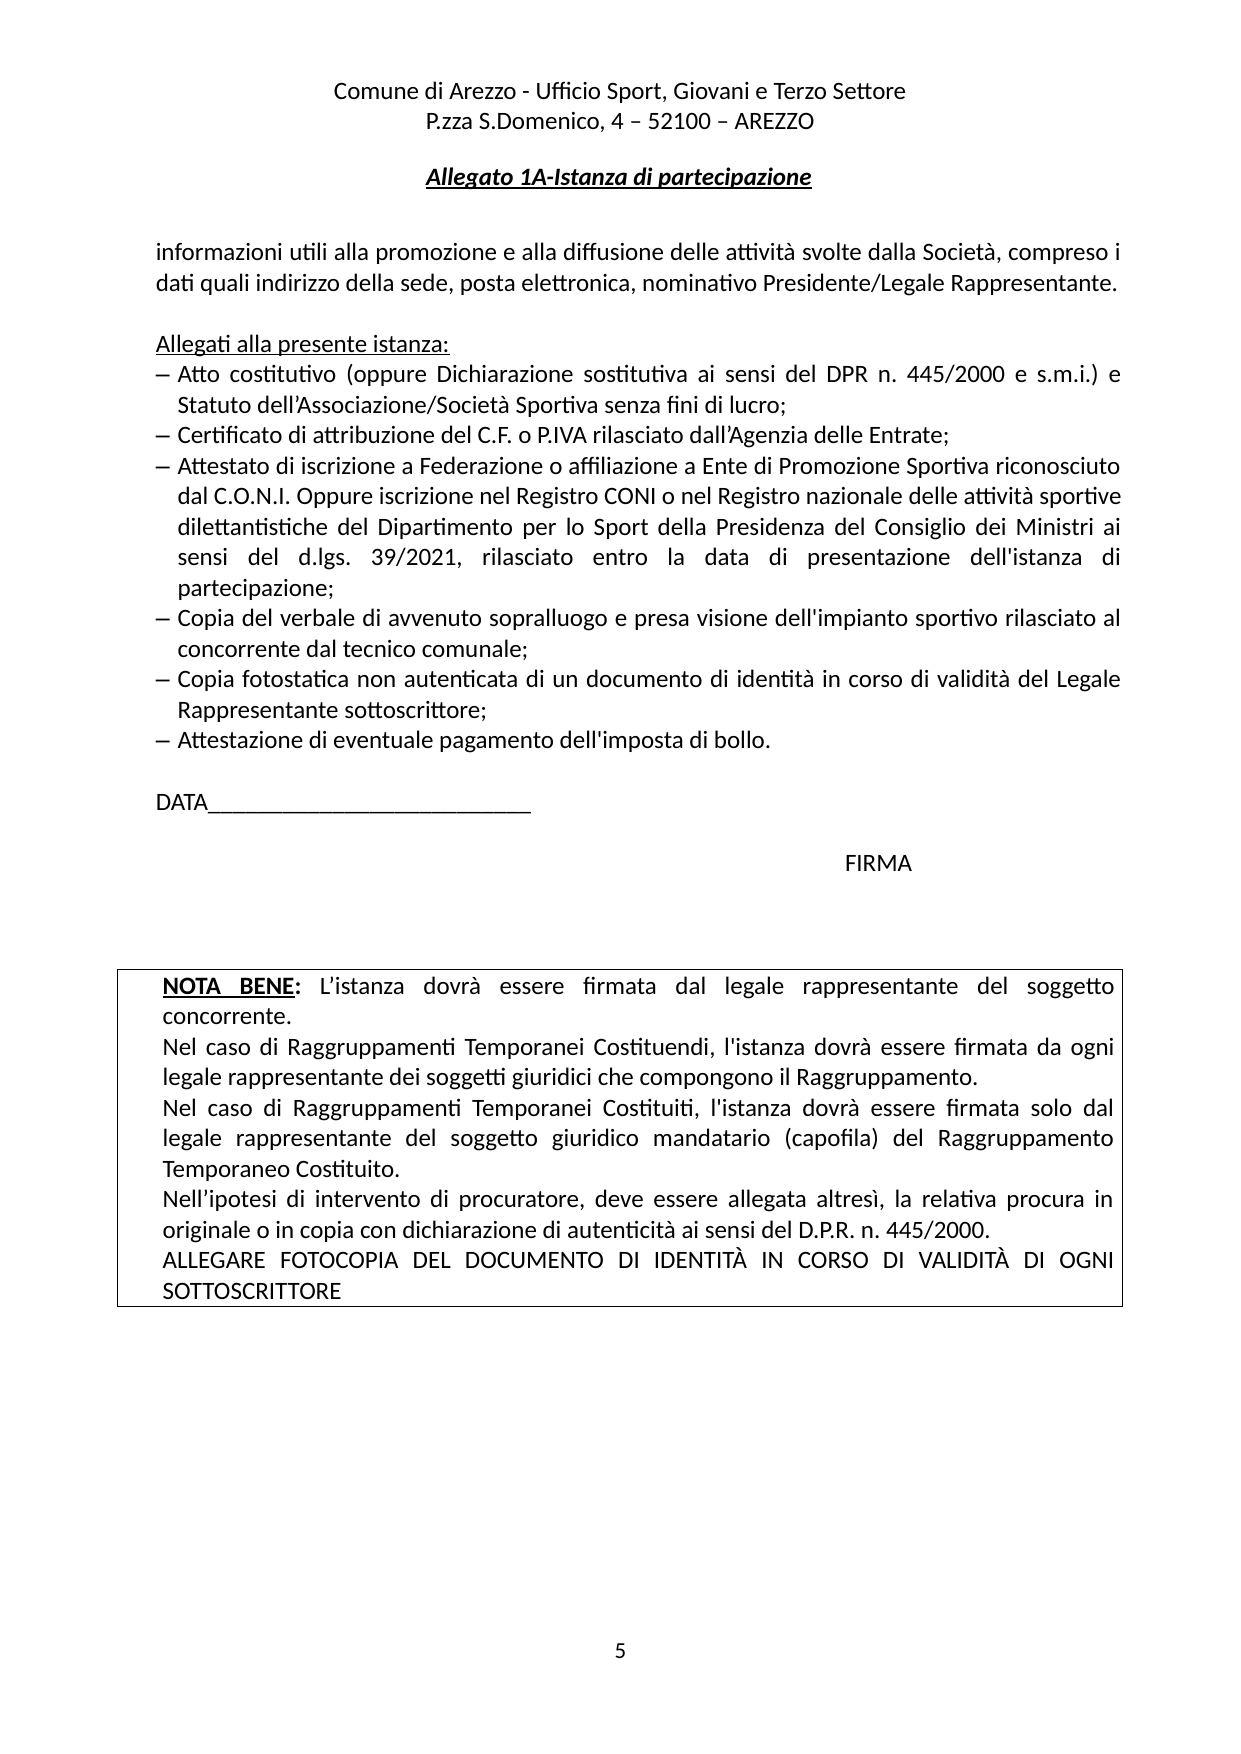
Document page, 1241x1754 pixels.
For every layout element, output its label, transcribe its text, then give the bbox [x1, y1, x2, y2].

text Allegati alla presente istanza: [156, 328, 1122, 358]
table_header NOTA BENE: L’istanza dovrà essere firmata dal legale rappresentante del soggetto concorrente. Nel caso di Raggruppamenti Temporanei Costituendi, l'istanza dovrà essere firmata da ogni legale rappresentante dei soggetti giuridici che compongono il Raggruppamento. Nel caso di Raggruppamenti Temporanei Costituiti, l'istanza dovrà essere firmata solo dal legale rappresentante del soggetto giuridico mandatario (capofila) del Raggruppamento Temporaneo Costituito. Nell’ipotesi di intervento di procuratore, deve essere allegata altresì, la relativa procura in originale o in copia con dichiarazione di autenticità ai sensi del D.P.R. n. 445/2000. ALLEGARE FOTOCOPIA DEL DOCUMENTO DI IDENTITÀ IN CORSO DI VALIDITÀ DI OGNI SOTTOSCRITTORE [118, 970, 1122, 1306]
list Atto costitutivo (oppure Dichiarazione sostitutiva ai sensi del DPR n. 445/2000 e s.m.i.) e Statuto dell’Associazione/Società Sportiva senza fini di lucro; [156, 358, 1122, 419]
text informazioni utili alla promozione e alla diffusione delle attività svolte dalla Società, compreso i dati quali indirizzo della sede, posta elettronica, nominativo Presidente/Legale Rappresentante. [156, 236, 1122, 297]
text FIRMA [118, 847, 1122, 877]
list Copia del verbale di avvenuto sopralluogo e presa visione dell'impianto sportivo rilasciato al concorrente dal tecnico comunale; [156, 602, 1122, 663]
list Attestazione di eventuale pagamento dell'imposta di bollo. [156, 724, 1122, 755]
list Copia fotostatica non autenticata di un documento di identità in corso di validità del Legale Rappresentante sottoscrittore; [156, 663, 1122, 724]
text DATA__________________________ [156, 786, 1122, 816]
list Attestato di iscrizione a Federazione o affiliazione a Ente di Promozione Sportiva riconosciuto dal C.O.N.I. Oppure iscrizione nel Registro CONI o nel Registro nazionale delle attività sportive dilettantistiche del Dipartimento per lo Sport della Presidenza del Consiglio dei Ministri ai sensi del d.lgs. 39/2021, rilasciato entro la data di presentazione dell'istanza di partecipazione; [156, 450, 1122, 602]
list Certificato di attribuzione del C.F. o P.IVA rilasciato dall’Agenzia delle Entrate; [156, 419, 1122, 450]
